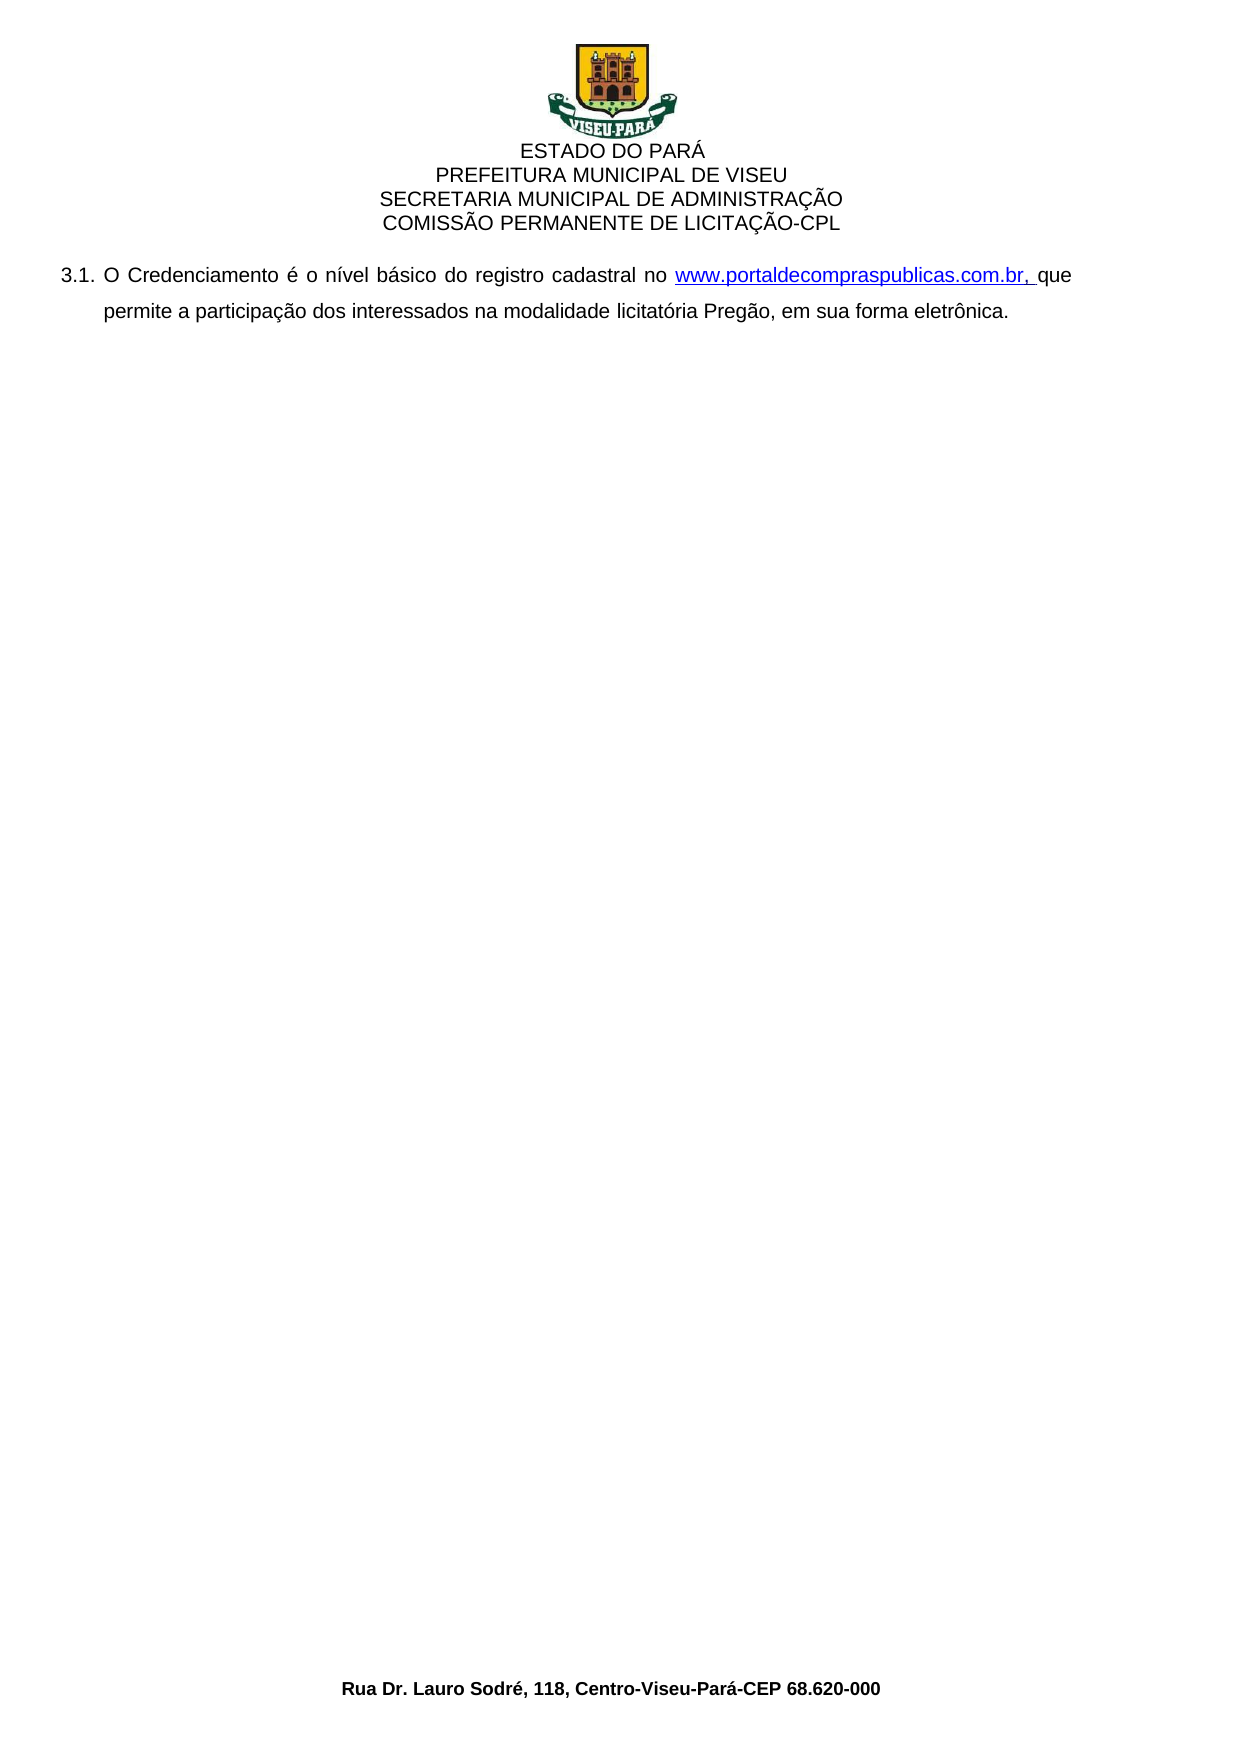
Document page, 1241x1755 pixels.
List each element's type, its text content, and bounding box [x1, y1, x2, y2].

list O Credenciamento é o nível básico do registro cadastral no www.portaldecompraspublicas.com.br, que permite a participação dos interessados na modalidade licitatória Pregão, em sua forma eletrônica. [85, 263, 1122, 323]
